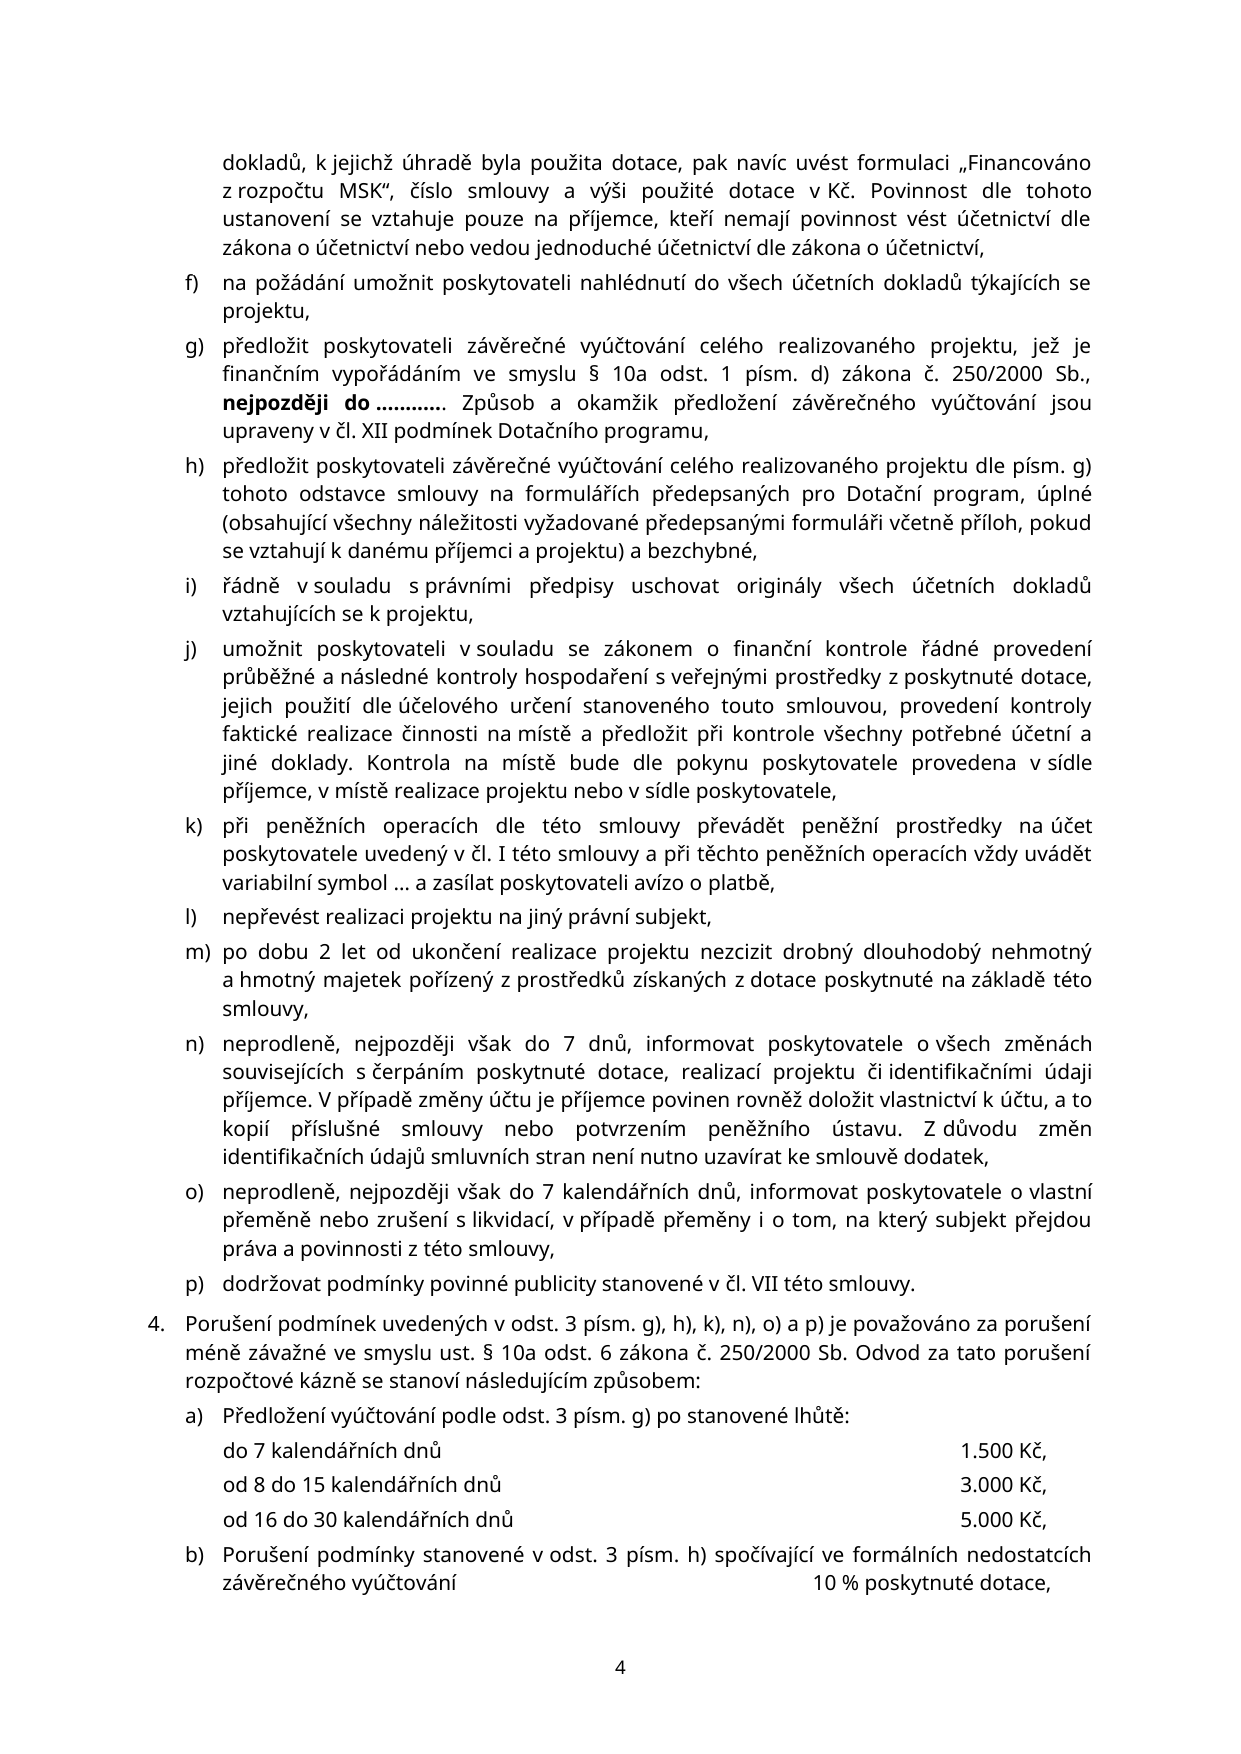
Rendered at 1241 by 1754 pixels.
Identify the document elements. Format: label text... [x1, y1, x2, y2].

list Porušení podmínky stanovené v odst. 3 písm. h) spočívající ve formálních nedostatcích závěrečného vyúčtování 10 % poskytnuté dotace, [185, 1540, 1092, 1597]
text od 8 do 15 kalendářních dnů 3.000 Kč, [223, 1471, 1092, 1499]
list nepřevést realizaci projektu na jiný právní subjekt, [185, 902, 1092, 931]
text do 7 kalendářních dnů 1.500 Kč, [223, 1436, 1092, 1464]
list dodržovat podmínky povinné publicity stanovené v čl. VII této smlouvy. [185, 1269, 1092, 1297]
list předložit poskytovateli závěrečné vyúčtování celého realizovaného projektu dle písm. g) tohoto odstavce smlouvy na formulářích předepsaných pro Dotační program, úplné (obsahující všechny náležitosti vyžadované předepsanými formuláři včetně příloh, pokud se vztahují k danému příjemci a projektu) a bezchybné, [185, 451, 1092, 564]
list řádně v souladu s právními předpisy uschovat originály všech účetních dokladů vztahujících se k projektu, [185, 571, 1092, 628]
list předložit poskytovateli závěrečné vyúčtování celého realizovaného projektu, jež je finančním vypořádáním ve smyslu § 10a odst. 1 písm. d) zákona č. 250/2000 Sb., nejpozději do ............ Způsob a okamžik předložení závěrečného vyúčtování jsou upraveny v čl. XII podmínek Dotačního programu, [185, 331, 1092, 444]
list neprodleně, nejpozději však do 7 dnů, informovat poskytovatele o všech změnách souvisejících s čerpáním poskytnuté dotace, realizací projektu či identifikačními údaji příjemce. V případě změny účtu je příjemce povinen rovněž doložit vlastnictví k účtu, a to kopií příslušné smlouvy nebo potvrzením peněžního ústavu. Z důvodu změn identifikačních údajů smluvních stran není nutno uzavírat ke smlouvě dodatek, [185, 1029, 1092, 1171]
list po dobu 2 let od ukončení realizace projektu nezcizit drobný dlouhodobý nehmotný a hmotný majetek pořízený z prostředků získaných z dotace poskytnuté na základě této smlouvy, [185, 937, 1092, 1022]
list umožnit poskytovateli v souladu se zákonem o finanční kontrole řádné provedení průběžné a následné kontroly hospodaření s veřejnými prostředky z poskytnuté dotace, jejich použití dle účelového určení stanoveného touto smlouvou, provedení kontroly faktické realizace činnosti na místě a předložit při kontrole všechny potřebné účetní a jiné doklady. Kontrola na místě bude dle pokynu poskytovatele provedena v sídle příjemce, v místě realizace projektu nebo v sídle poskytovatele, [185, 634, 1092, 804]
list neprodleně, nejpozději však do 7 kalendářních dnů, informovat poskytovatele o vlastní přeměně nebo zrušení s likvidací, v případě přeměny i o tom, na který subjekt přejdou práva a povinnosti z této smlouvy, [185, 1177, 1092, 1262]
list Porušení podmínek uvedených v odst. 3 písm. g), h), k), n), o) a p) je považováno za porušení méně závažné ve smyslu ust. § 10a odst. 6 zákona č. 250/2000 Sb. Odvod za tato porušení rozpočtové kázně se stanoví následujícím způsobem: [148, 1309, 1092, 1395]
list Předložení vyúčtování podle odst. 3 písm. g) po stanovené lhůtě: [185, 1401, 1092, 1429]
list na požádání umožnit poskytovateli nahlédnutí do všech účetních dokladů týkajících se projektu, [185, 268, 1092, 324]
list dokladů, k jejichž úhradě byla použita dotace, pak navíc uvést formulaci „Financováno z rozpočtu MSK“, číslo smlouvy a výši použité dotace v Kč. Povinnost dle tohoto ustanovení se vztahuje pouze na příjemce, kteří nemají povinnost vést účetnictví dle zákona o účetnictví nebo vedou jednoduché účetnictví dle zákona o účetnictví, [185, 148, 1092, 261]
list při peněžních operacích dle této smlouvy převádět peněžní prostředky na účet poskytovatele uvedený v čl. I této smlouvy a při těchto peněžních operacích vždy uvádět variabilní symbol … a zasílat poskytovateli avízo o platbě, [185, 811, 1092, 896]
text od 16 do 30 kalendářních dnů 5.000 Kč, [223, 1505, 1092, 1534]
